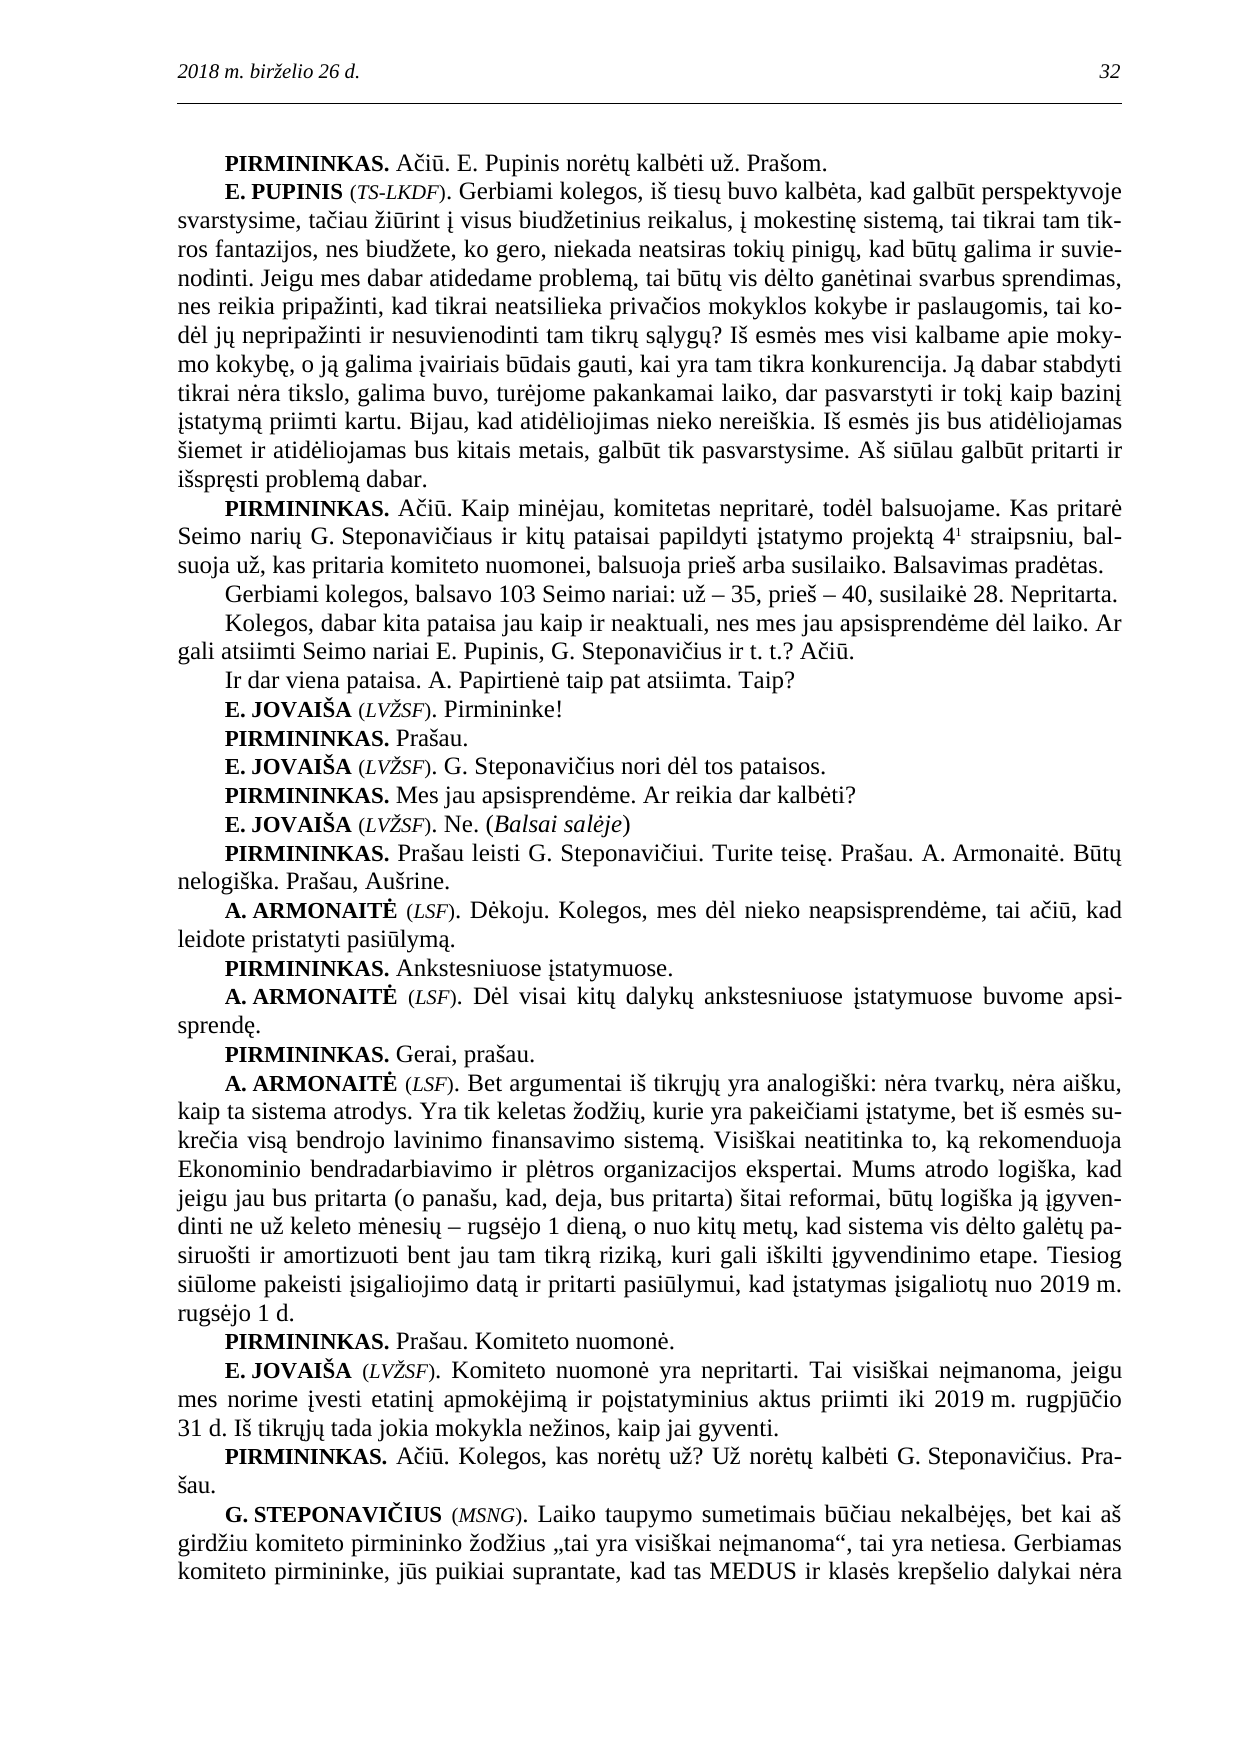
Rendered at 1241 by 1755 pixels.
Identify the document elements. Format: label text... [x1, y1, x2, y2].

text PIRMININKAS. Pra­šau. Ko­mi­te­to nuo­mo­nė. [177, 1326, 1122, 1355]
text E. PUPINIS (TS-LKDF). Ger­bia­mi ko­le­gos, iš tie­sų bu­vo kal­bė­ta, kad gal­būt per­spek­ty­vo­je svars­ty­si­me, ta­čiau žiū­rint į vi­sus biu­dže­ti­nius rei­ka­lus, į mo­kes­ti­nę sis­te­mą, tai tik­rai tam tik­ros fan­ta­zi­jos, nes biu­dže­te, ko ge­ro, nie­ka­da ne­at­si­ras to­kių pi­ni­gų, kad bū­tų ga­li­ma ir su­vie­no­din­ti. Jei­gu mes da­bar ati­de­da­me pro­ble­mą, tai bū­tų vis dėl­to ga­nė­ti­nai svar­bus spren­di­mas, nes rei­kia pri­pa­žin­ti, kad tik­rai ne­at­si­lie­ka pri­va­čios mo­kyk­los ko­ky­be ir pa­slau­go­mis, tai ko­dėl jų ne­pri­pa­žin­ti ir ne­su­vie­no­din­ti tam tik­rų są­ly­gų? Iš es­mės mes vi­si kal­ba­me apie mo­ky­mo ko­ky­bę, o ją ga­li­ma įvai­riais bū­dais gau­ti, kai yra tam tik­ra kon­ku­ren­ci­ja. Ją da­bar stab­dy­ti tik­rai nė­ra tiks­lo, ga­li­ma bu­vo, tu­rė­jo­me pa­kan­ka­mai lai­ko, dar pa­svars­ty­ti ir to­kį kaip ba­zi­nį įsta­ty­mą pri­im­ti kar­tu. Bi­jau, kad ati­dė­lio­ji­mas nie­ko ne­reiš­kia. Iš es­mės jis bus ati­dė­lio­ja­mas šie­met ir ati­dė­lio­ja­mas bus ki­tais me­tais, gal­būt tik pa­svars­ty­si­me. Aš siū­lau gal­būt pri­tar­ti ir iš­spręs­ti pro­ble­mą da­bar. [177, 176, 1122, 493]
text PIRMININKAS. Anks­tes­niuo­se įsta­ty­muo­se. [177, 953, 1122, 981]
text PIRMININKAS. Pra­šau leis­ti G. Ste­po­na­vi­čiui. Tu­ri­te tei­sę. Pra­šau. A. Ar­mo­nai­tė. Bū­tų ne­lo­giš­ka. Pra­šau, Auš­ri­ne. [177, 838, 1122, 895]
text PIRMININKAS. Pra­šau. [177, 723, 1122, 751]
text E. JOVAIŠA (LVŽSF). Ko­mi­te­to nuo­mo­nė yra ne­pri­tar­ti. Tai vi­siš­kai ne­įma­no­ma, jei­gu mes no­ri­me įves­ti eta­ti­nį ap­mo­kė­ji­mą ir po­įsta­ty­mi­nius ak­tus pri­im­ti iki 2019 m. rug­pjū­čio 31 d. Iš tik­rų­jų ta­da jo­kia mo­kyk­la ne­ži­nos, kaip jai gy­ven­ti. [177, 1355, 1122, 1441]
text A. ARMONAITĖ (LSF). Dė­ko­ju. Ko­le­gos, mes dėl nie­ko neap­si­spren­dė­me, tai ačiū, kad lei­do­te pri­sta­ty­ti pa­siū­ly­mą. [177, 895, 1122, 953]
text E. JOVAIŠA (LVŽSF). G. Ste­po­na­vi­čius no­ri dėl tos pa­tai­sos. [177, 751, 1122, 780]
text A. ARMONAITĖ (LSF). Dėl vi­sai ki­tų da­ly­kų anks­tes­niuo­se įsta­ty­muo­se bu­vo­me ap­si­spren­dę. [177, 981, 1122, 1039]
text A. ARMONAITĖ (LSF). Bet ar­gu­men­tai iš tik­rų­jų yra ana­lo­giš­ki: nė­ra tvar­kų, nė­ra aiš­ku, kaip ta sis­te­ma at­ro­dys. Yra tik ke­le­tas žo­džių, ku­rie yra pa­kei­čia­mi įsta­ty­me, bet iš es­mės su­kre­čia vi­są ben­dro­jo la­vi­ni­mo fi­nan­sa­vi­mo sis­te­mą. Vi­siš­kai ne­ati­tin­ka to, ką re­ko­men­duo­ja Eko­no­mi­nio ben­dra­dar­bia­vi­mo ir plėt­ros or­ga­ni­za­ci­jos eks­per­tai. Mums at­ro­do lo­giš­ka, kad jei­gu jau bus pri­tar­ta (o pa­na­šu, kad, de­ja, bus pri­tar­ta) ši­tai re­for­mai, bū­tų lo­giš­ka ją įgy­ven­din­ti ne už ke­le­to mė­ne­sių – rug­sė­jo 1 die­ną, o nuo ki­tų me­tų, kad sis­te­ma vis dėl­to ga­lė­tų pa­si­ruoš­ti ir amor­ti­zuo­ti bent jau tam tik­rą ri­zi­ką, ku­ri ga­li iš­kil­ti įgy­ven­di­ni­mo eta­pe. Tie­siog siū­lo­me pa­keis­ti įsi­ga­lio­ji­mo da­tą ir pri­tar­ti pa­siū­ly­mui, kad įsta­ty­mas įsi­ga­lio­tų nuo 2019 m. rug­sė­jo 1 d. [177, 1068, 1122, 1326]
text PIRMININKAS. Ačiū. Kaip mi­nė­jau, ko­mi­te­tas ne­pri­ta­rė, to­dėl bal­suo­ja­me. Kas pri­ta­rė Sei­mo na­rių G. Ste­po­na­vi­čiaus ir ki­tų pa­tai­sai pa­pil­dy­ti įsta­ty­mo pro­jek­tą 41 straips­niu, bal­suo­ja už, kas pri­ta­ria ko­mi­te­to nuo­mo­nei, bal­suo­ja prieš ar­ba su­si­lai­ko. Bal­sa­vi­mas pra­dė­tas. [177, 493, 1122, 579]
text Ko­le­gos, da­bar ki­ta pa­tai­sa jau kaip ir ne­ak­tu­a­li, nes mes jau ap­si­spren­dė­me dėl lai­ko. Ar ga­li at­si­im­ti Sei­mo na­riai E. Pu­pi­nis, G. Ste­po­na­vi­čius ir t. t.? Ačiū. [177, 608, 1122, 665]
text Ir dar vie­na pa­tai­sa. A. Pa­pir­tie­nė taip pat at­si­im­ta. Taip? [177, 665, 1122, 694]
text PIRMININKAS. Ačiū. E. Pu­pi­nis no­rė­tų kal­bė­ti už. Pra­šom. [177, 148, 1122, 176]
text E. JOVAIŠA (LVŽSF). Pir­mi­nin­ke! [177, 694, 1122, 723]
text Ger­bia­mi ko­le­gos, bal­sa­vo 103 Sei­mo na­riai: už – 35, prieš – 40, su­si­lai­kė 28. Ne­pri­tar­ta. [177, 579, 1122, 608]
text E. JOVAIŠA (LVŽSF). Ne. (Bal­sai sa­lė­je) [177, 809, 1122, 838]
text PIRMININKAS. Ačiū. Ko­le­gos, kas no­rė­tų už? Už no­rė­tų kal­bė­ti G. Ste­po­na­vi­čius. Pra­šau. [177, 1441, 1122, 1499]
text PIRMININKAS. Mes jau ap­si­spren­dė­me. Ar rei­kia dar kal­bė­ti? [177, 780, 1122, 809]
text G. STEPONAVIČIUS (MSNG). Lai­ko tau­py­mo su­me­ti­mais bū­čiau ne­kal­bė­jęs, bet kai aš gir­džiu ko­mi­te­to pir­mi­nin­ko žo­džius „tai yra vi­siš­kai ne­įma­no­ma“, tai yra ne­tie­sa. Ger­bia­mas ko­mi­te­to pir­mi­nin­ke, jūs pui­kiai su­pran­ta­te, kad tas MEDUS ir kla­sės krep­še­lio da­ly­kai nė­ra [177, 1499, 1122, 1585]
text PIRMININKAS. Ge­rai, pra­šau. [177, 1039, 1122, 1068]
